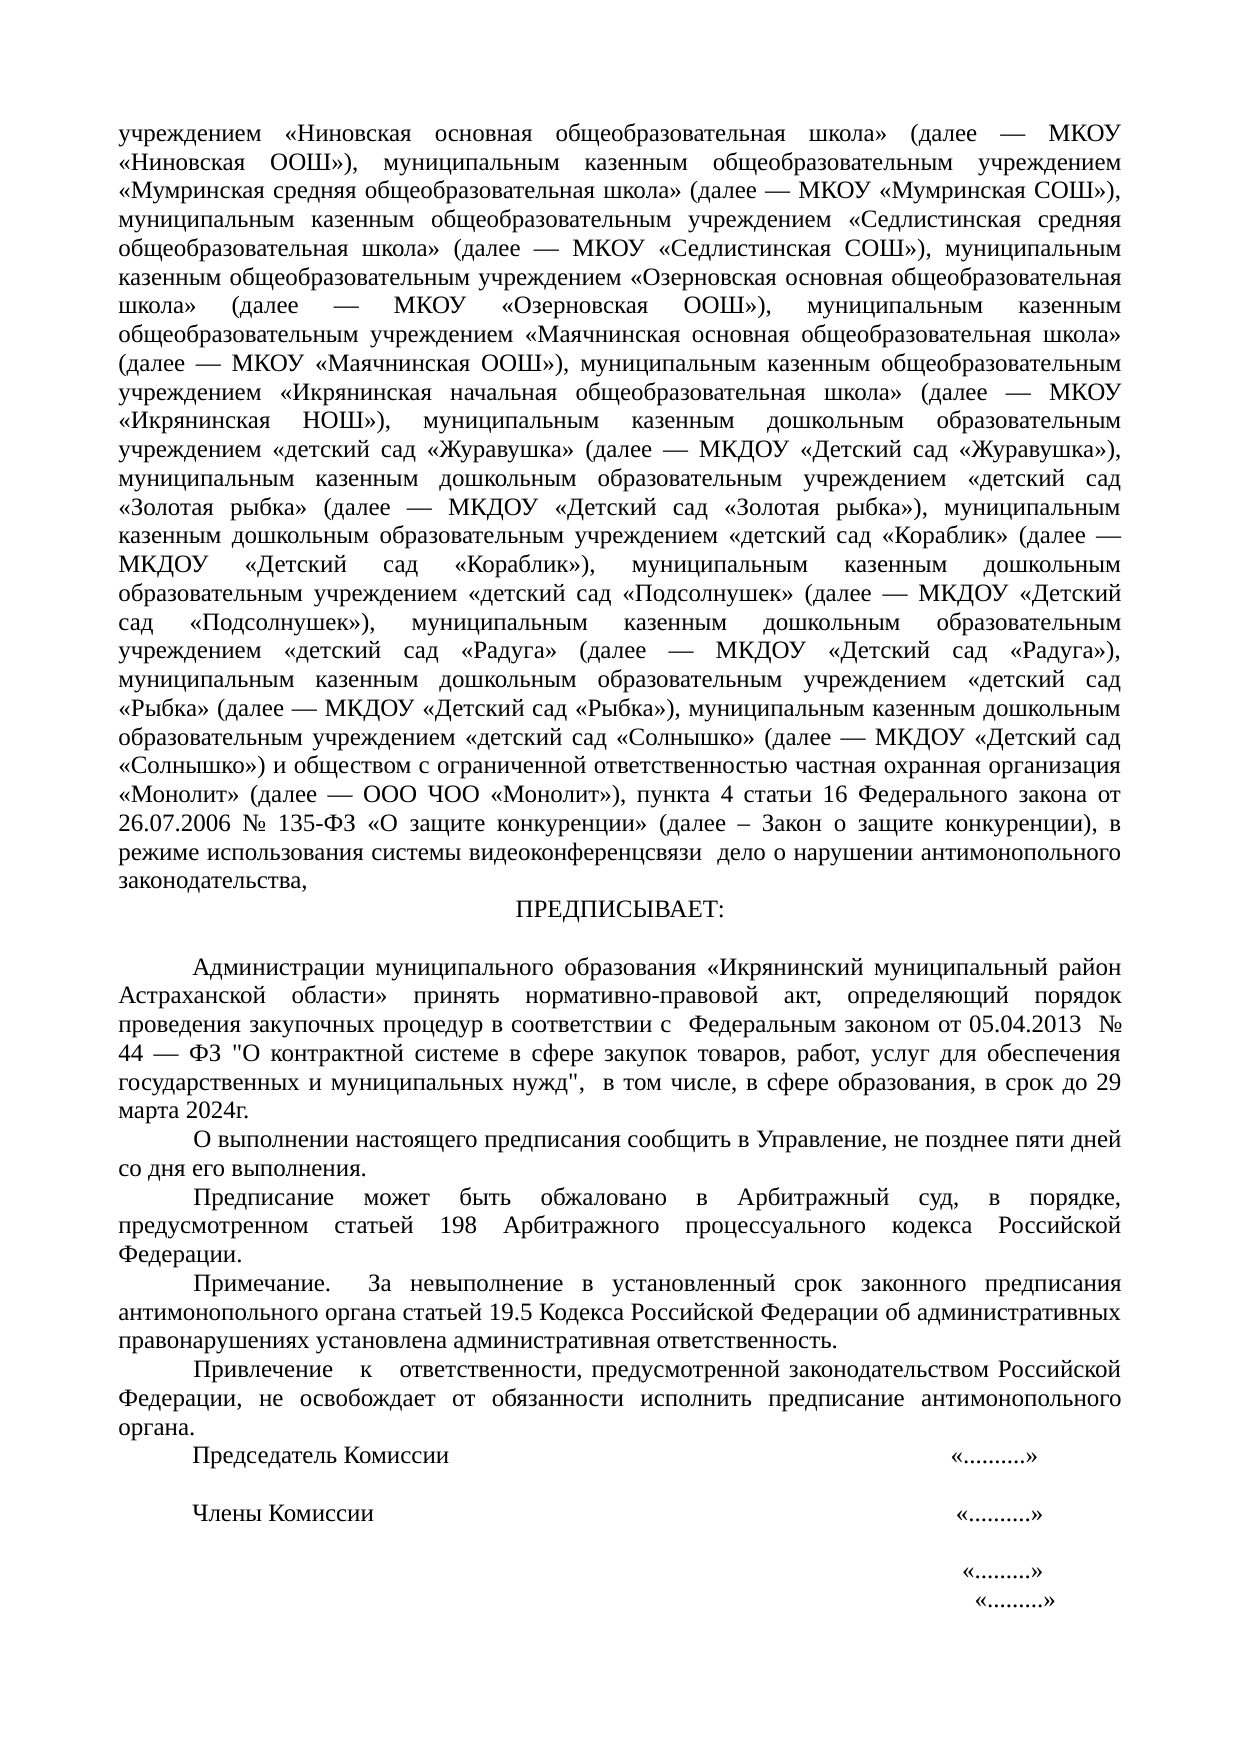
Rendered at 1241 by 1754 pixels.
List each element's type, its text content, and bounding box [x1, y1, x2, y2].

text Администрации муниципального образования «Икрянинский муниципальный район Астраханской области» принять нормативно-правовой акт, определяющий порядок проведения закупочных процедур в соответствии с Федеральным законом от 05.04.2013 № 44 — ФЗ "О контрактной системе в сфере закупок товаров, работ, услуг для обеспечения государственных и муниципальных нужд", в том числе, в сфере образования, в срок до 29 марта 2024г. [118, 952, 1122, 1124]
text «.........» [118, 1556, 1122, 1584]
text Предписание может быть обжаловано в Арбитражный суд, в порядке, предусмотренном статьей 198 Арбитражного процессуального кодекса Российской Федерации. [118, 1182, 1122, 1268]
text Привлечение к ответственности, предусмотренной законодательством Российской Федерации, не освобождает от обязанности исполнить предписание антимонопольного органа. [118, 1354, 1122, 1441]
text учреждением «Ниновская основная общеобразовательная школа» (далее — МКОУ «Ниновская ООШ»), муниципальным казенным общеобразовательным учреждением «Мумринская средняя общеобразовательная школа» (далее — МКОУ «Мумринская СОШ»), муниципальным казенным общеобразовательным учреждением «Седлистинская средняя общеобразовательная школа» (далее — МКОУ «Седлистинская СОШ»), муниципальным казенным общеобразовательным учреждением «Озерновская основная общеобразовательная школа» (далее — МКОУ «Озерновская ООШ»), муниципальным казенным общеобразовательным учреждением «Маячнинская основная общеобразовательная школа» (далее — МКОУ «Маячнинская ООШ»), муниципальным казенным общеобразовательным учреждением «Икрянинская начальная общеобразовательная школа» (далее — МКОУ «Икрянинская НОШ»), муниципальным казенным дошкольным образовательным учреждением «детский сад «Журавушка» (далее — МКДОУ «Детский сад «Журавушка»), муниципальным казенным дошкольным образовательным учреждением «детский сад «Золотая рыбка» (далее — МКДОУ «Детский сад «Золотая рыбка»), муниципальным казенным дошкольным образовательным учреждением «детский сад «Кораблик» (далее — МКДОУ «Детский сад «Кораблик»), муниципальным казенным дошкольным образовательным учреждением «детский сад «Подсолнушек» (далее — МКДОУ «Детский сад «Подсолнушек»), муниципальным казенным дошкольным образовательным учреждением «детский сад «Радуга» (далее — МКДОУ «Детский сад «Радуга»), муниципальным казенным дошкольным образовательным учреждением «детский сад «Рыбка» (далее — МКДОУ «Детский сад «Рыбка»), муниципальным казенным дошкольным образовательным учреждением «детский сад «Солнышко» (далее — МКДОУ «Детский сад «Солнышко») и обществом с ограниченной ответственностью частная охранная организация «Монолит» (далее — ООО ЧОО «Монолит»), пункта 4 статьи 16 Федерального закона от 26.07.2006 № 135-ФЗ «О защите конкуренции» (далее – Закон о защите конкуренции), в режиме использования системы видеоконференцсвязи дело о нарушении антимонопольного законодательства, [118, 118, 1122, 894]
text ПРЕДПИСЫВАЕТ: [118, 894, 1122, 923]
text Председатель Комиссии «..........» [118, 1441, 1122, 1469]
text Примечание. За невыполнение в установленный срок законного предписания антимонопольного органа статьей 19.5 Кодекса Российской Федерации об административных правонарушениях установлена административная ответственность. [118, 1268, 1122, 1354]
text Члены Комиссии «..........» [118, 1498, 1122, 1527]
text «.........» [118, 1584, 1122, 1613]
text О выполнении настоящего предписания сообщить в Управление, не позднее пяти дней со дня его выполнения. [118, 1124, 1122, 1182]
